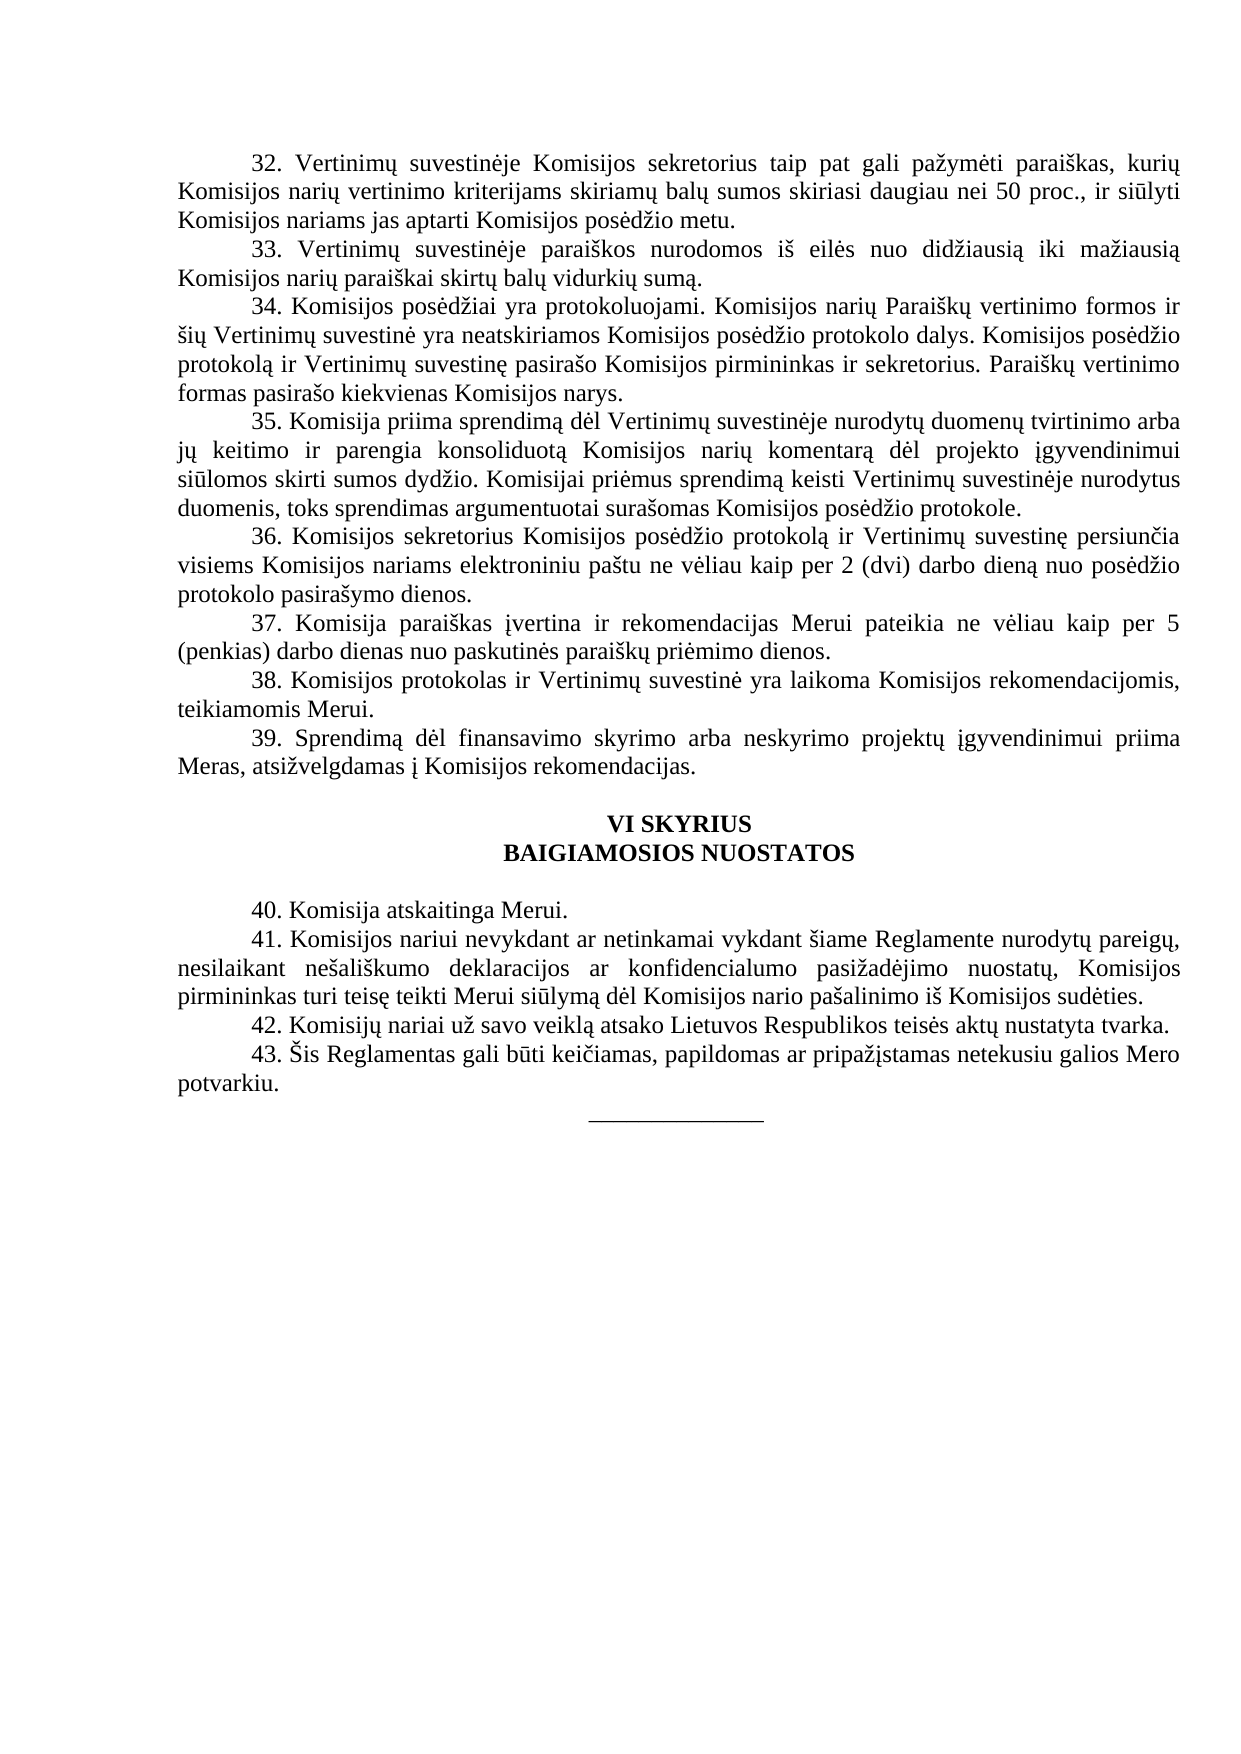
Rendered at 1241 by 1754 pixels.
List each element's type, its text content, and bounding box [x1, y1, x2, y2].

text 38. Komisijos protokolas ir Vertinimų suvestinė yra laikoma Komisijos rekomendacijomis, teikiamomis Merui. [177, 665, 1181, 723]
text 36. Komisijos sekretorius Komisijos posėdžio protokolą ir Vertinimų suvestinę persiunčia visiems Komisijos nariams elektroniniu paštu ne vėliau kaip per 2 (dvi) darbo dieną nuo posėdžio protokolo pasirašymo dienos. [177, 521, 1181, 608]
text 33. Vertinimų suvestinėje paraiškos nurodomos iš eilės nuo didžiausią iki mažiausią Komisijos narių paraiškai skirtų balų vidurkių sumą. [177, 234, 1181, 291]
text 34. Komisijos posėdžiai yra protokoluojami. Komisijos narių Paraiškų vertinimo formos ir šių Vertinimų suvestinė yra neatskiriamos Komisijos posėdžio protokolo dalys. Komisijos posėdžio protokolą ir Vertinimų suvestinę pasirašo Komisijos pirmininkas ir sekretorius. Paraiškų vertinimo formas pasirašo kiekvienas Komisijos narys. [177, 291, 1181, 406]
text 35. Komisija priima sprendimą dėl Vertinimų suvestinėje nurodytų duomenų tvirtinimo arba jų keitimo ir parengia konsoliduotą Komisijos narių komentarą dėl projekto įgyvendinimui siūlomos skirti sumos dydžio. Komisijai priėmus sprendimą keisti Vertinimų suvestinėje nurodytus duomenis, toks sprendimas argumentuotai surašomas Komisijos posėdžio protokole. [177, 406, 1181, 521]
text BAIGIAMOSIOS NUOSTATOS [177, 838, 1181, 866]
text 41. Komisijos nariui nevykdant ar netinkamai vykdant šiame Reglamente nurodytų pareigų, nesilaikant nešališkumo deklaracijos ar konfidencialumo pasižadėjimo nuostatų, Komisijos pirmininkas turi teisę teikti Merui siūlymą dėl Komisijos nario pašalinimo iš Komisijos sudėties. [177, 924, 1181, 1010]
text 39. Sprendimą dėl finansavimo skyrimo arba neskyrimo projektų įgyvendinimui priima Meras, atsižvelgdamas į Komisijos rekomendacijas. [177, 723, 1181, 780]
text 43. Šis Reglamentas gali būti keičiamas, papildomas ar pripažįstamas netekusiu galios Mero potvarkiu. [177, 1039, 1181, 1096]
text ______________ [177, 1096, 1181, 1125]
text 32. Vertinimų suvestinėje Komisijos sekretorius taip pat gali pažymėti paraiškas, kurių Komisijos narių vertinimo kriterijams skiriamų balų sumos skiriasi daugiau nei 50 proc., ir siūlyti Komisijos nariams jas aptarti Komisijos posėdžio metu. [177, 148, 1181, 234]
text 37. Komisija paraiškas įvertina ir rekomendacijas Merui pateikia ne vėliau kaip per 5 (penkias) darbo dienas nuo paskutinės paraiškų priėmimo dienos. [177, 608, 1181, 665]
text 40. Komisija atskaitinga Merui. [177, 895, 1181, 924]
text VI SKYRIUS [177, 809, 1181, 838]
text 42. Komisijų nariai už savo veiklą atsako Lietuvos Respublikos teisės aktų nustatyta tvarka. [177, 1010, 1181, 1039]
